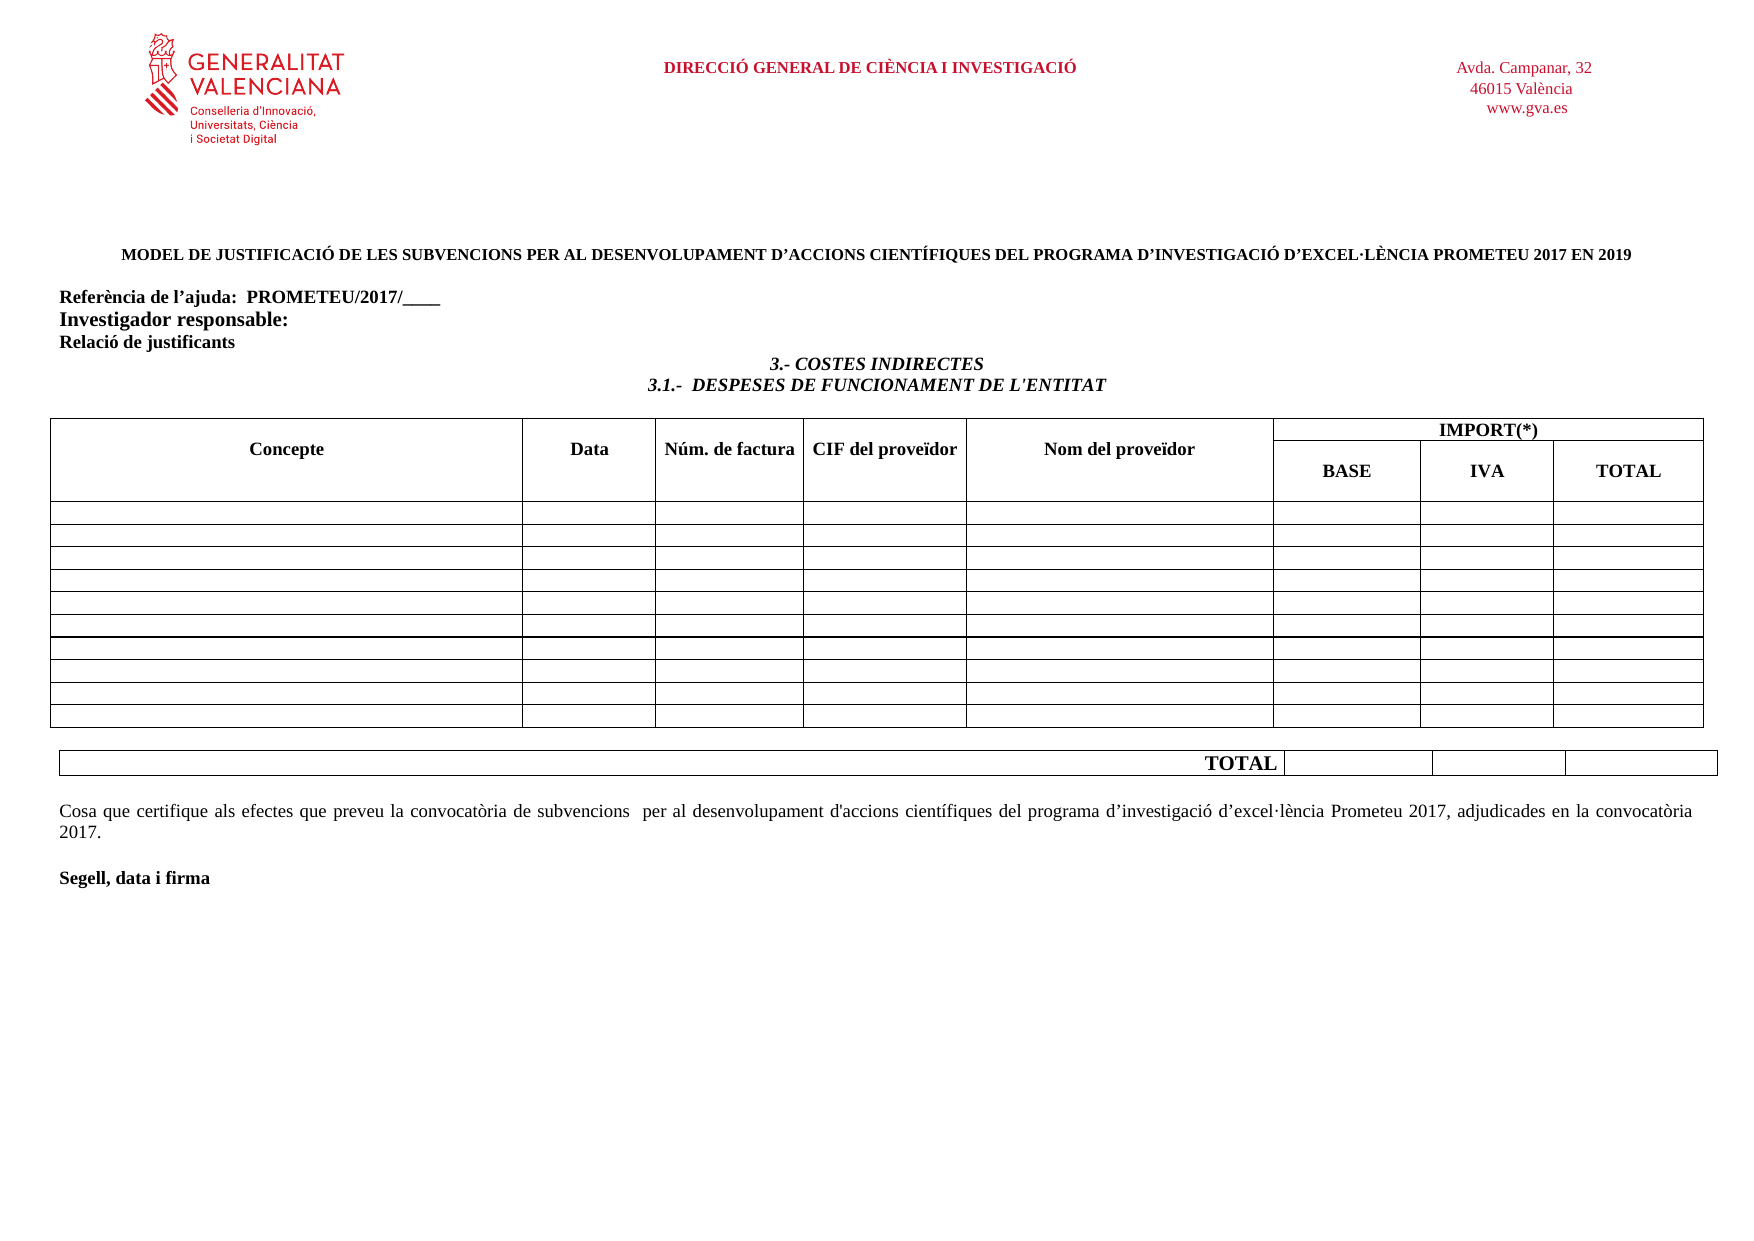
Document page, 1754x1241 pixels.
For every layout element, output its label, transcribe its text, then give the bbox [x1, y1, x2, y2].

table_cell [1421, 638, 1553, 659]
table_cell [804, 525, 966, 546]
table_cell [656, 525, 803, 546]
table_cell IVA [1421, 441, 1553, 501]
table_cell [804, 502, 966, 523]
subtitle Relació de justificants [59, 331, 1695, 353]
table_cell [804, 638, 966, 659]
table_cell [51, 683, 522, 704]
table_cell [1554, 547, 1703, 569]
table_header [1285, 751, 1432, 774]
table_cell [967, 502, 1273, 523]
table_cell [804, 570, 966, 591]
table_cell [1274, 547, 1420, 569]
subtitle MODEL DE JUSTIFICACIÓ DE LES SUBVENCIONS PER AL DESENVOLUPAMENT D’ACCIONS CIENTÍFIQUES DEL PROGRAMA D’INVESTIGACIÓ D’EXCEL·LÈNCIA PROMETEU 2017 EN 2019 [59, 245, 1695, 264]
table_cell [51, 592, 522, 614]
text Referència de l’ajuda: PROMETEU/2017/____ [59, 286, 1695, 307]
table_cell [656, 615, 803, 636]
table_header [1566, 751, 1717, 774]
table_cell [967, 525, 1273, 546]
table_cell [1554, 592, 1703, 614]
table_cell [1554, 705, 1703, 727]
table_cell [523, 570, 655, 591]
table_cell [1554, 615, 1703, 636]
table_cell [1421, 525, 1553, 546]
table_cell [1421, 660, 1553, 682]
table_cell [523, 592, 655, 614]
table_cell [656, 638, 803, 659]
table_cell [967, 570, 1273, 591]
table_cell [1554, 570, 1703, 591]
table_cell [523, 683, 655, 704]
table_cell [967, 547, 1273, 569]
table_cell [523, 525, 655, 546]
table_cell [1421, 547, 1553, 569]
table_cell [1274, 525, 1420, 546]
table_cell [1421, 592, 1553, 614]
table_cell [51, 570, 522, 591]
table_cell BASE [1274, 441, 1420, 501]
table_cell [523, 660, 655, 682]
table_cell [1274, 705, 1420, 727]
table_cell [967, 615, 1273, 636]
table_cell [51, 615, 522, 636]
table_cell [804, 705, 966, 727]
table_cell [1274, 683, 1420, 704]
table_cell [967, 592, 1273, 614]
table_cell [523, 705, 655, 727]
table_cell [1274, 615, 1420, 636]
table_cell [967, 638, 1273, 659]
table_header Núm. de factura [656, 419, 803, 501]
table_cell [51, 705, 522, 727]
table_header Concepte [51, 419, 522, 501]
table_cell [804, 592, 966, 614]
table_header IMPORT(*) [1274, 419, 1703, 440]
table_cell [656, 683, 803, 704]
table_cell [523, 547, 655, 569]
table_cell [804, 615, 966, 636]
table_cell [51, 502, 522, 523]
table_cell [523, 615, 655, 636]
table_cell [1274, 660, 1420, 682]
table_header [1433, 751, 1565, 774]
table_cell [656, 660, 803, 682]
table_cell [804, 683, 966, 704]
table_cell [656, 592, 803, 614]
table_cell [804, 547, 966, 569]
subtitle 3.- COSTES INDIRECTES [59, 353, 1695, 374]
table_header TOTAL [60, 751, 1284, 774]
table_cell [967, 705, 1273, 727]
table_cell [51, 547, 522, 569]
table_cell [1274, 570, 1420, 591]
table_cell [51, 660, 522, 682]
picture [103, 0, 391, 171]
table_cell [1274, 502, 1420, 523]
table_cell [967, 660, 1273, 682]
table_cell [804, 660, 966, 682]
table_header CIF del proveïdor [804, 419, 966, 501]
table_cell [1554, 638, 1703, 659]
table_cell [1274, 638, 1420, 659]
table_cell [1554, 660, 1703, 682]
table_cell [1554, 525, 1703, 546]
table_cell [1421, 705, 1553, 727]
table_cell [656, 570, 803, 591]
table_cell [1421, 502, 1553, 523]
table_cell [523, 502, 655, 523]
table_header Data [523, 419, 655, 501]
text Segell, data i firma [59, 867, 1695, 888]
table_cell [1554, 502, 1703, 523]
table_cell [1274, 592, 1420, 614]
table_cell [656, 547, 803, 569]
table_cell [51, 638, 522, 659]
table_cell [51, 525, 522, 546]
subtitle Cosa que certifique als efectes que preveu la convocatòria de subvencions per al desenvolupament d'accions científiques del programa d’investigació d’excel·lència Prometeu 2017, adjudicades en la convocatòria 2017. [59, 800, 1695, 843]
table_cell [656, 502, 803, 523]
text Investigador responsable: [59, 307, 1695, 331]
table_cell [656, 705, 803, 727]
table_cell [523, 638, 655, 659]
text 3.1.- DESPESES DE FUNCIONAMENT DE L'ENTITAT [59, 374, 1695, 396]
table_cell [1421, 615, 1553, 636]
table_cell [1421, 570, 1553, 591]
table_cell [967, 683, 1273, 704]
table_header Nom del proveïdor [967, 419, 1273, 501]
table_cell TOTAL [1554, 441, 1703, 501]
table_cell [1421, 683, 1553, 704]
table_cell [1554, 683, 1703, 704]
